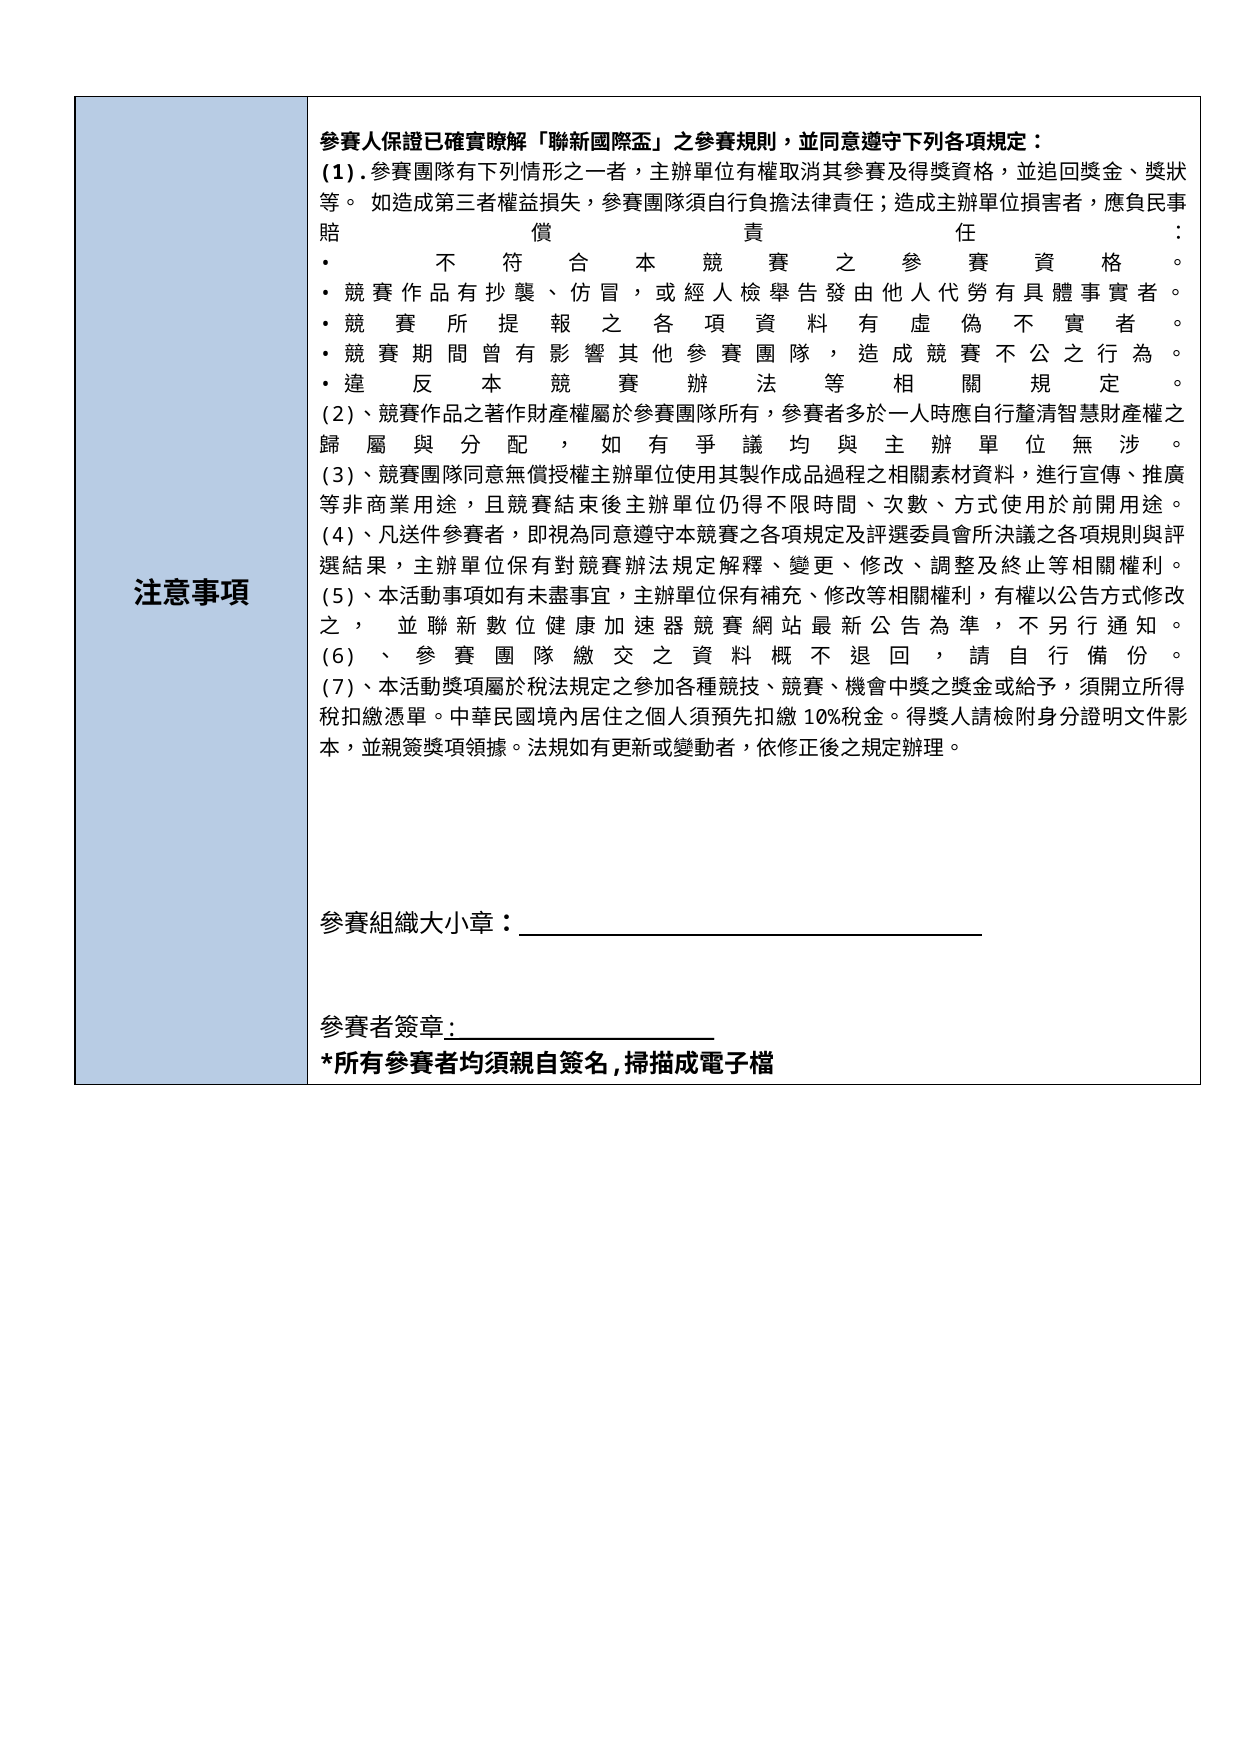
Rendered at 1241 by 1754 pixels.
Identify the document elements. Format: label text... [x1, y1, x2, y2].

table_cell 注意事項 [76, 97, 307, 1084]
table_cell 參賽人保證已確實瞭解「聯新國際盃」之參賽規則，並同意遵守下列各項規定： (1).參賽團隊有下列情形之一者，主辦單位有權取消其參賽及得獎資格，並追回獎金、獎狀等。 如造成第三者權益損失，參賽團隊須自行負擔法律責任；造成主辦單位損害者，應負民事賠償責任： • 不符合本競賽之參賽資格。 • 競賽作品有抄襲、仿冒，或經人檢舉告發由他人代勞有具體事實者。 • 競賽所提報之各項資料有虛偽不實者。 • 競賽期間曾有影響其他參賽團隊，造成競賽不公之行為。 • 違反本競賽辦法等相關規定。 (2)、競賽作品之著作財產權屬於參賽團隊所有，參賽者多於一人時應自行釐清智慧財產權之歸屬與分配，如有爭議均與主辦單位無涉。 (3)、競賽團隊同意無償授權主辦單位使用其製作成品過程之相關素材資料，進行宣傳、推廣等非商業用途，且競賽結束後主辦單位仍得不限時間、次數、方式使用於前開用途。 (4)、凡送件參賽者，即視為同意遵守本競賽之各項規定及評選委員會所決議之各項規則與評選結果，主辦單位保有對競賽辦法規定解釋、變更、修改、調整及終止等相關權利。 (5)、本活動事項如有未盡事宜，主辦單位保有補充、修改等相關權利，有權以公告方式修改之， 並聯新數位健康加速器競賽網站最新公告為準，不另行通知。 (6)、參賽團隊繳交之資料概不退回，請自行備份。 (7)、本活動獎項屬於稅法規定之參加各種競技、競賽、機會中獎之獎金或給予，須開立所得稅扣繳憑單。中華民國境內居住之個人須預先扣繳10%稅金。得獎人請檢附身分證明文件影本，並親簽獎項領據。法規如有更新或變動者，依修正後之規定辦理。 參賽組織大小章： 參賽者簽章:_________________ *所有參賽者均須親自簽名,掃描成電子檔 [308, 97, 1200, 1084]
